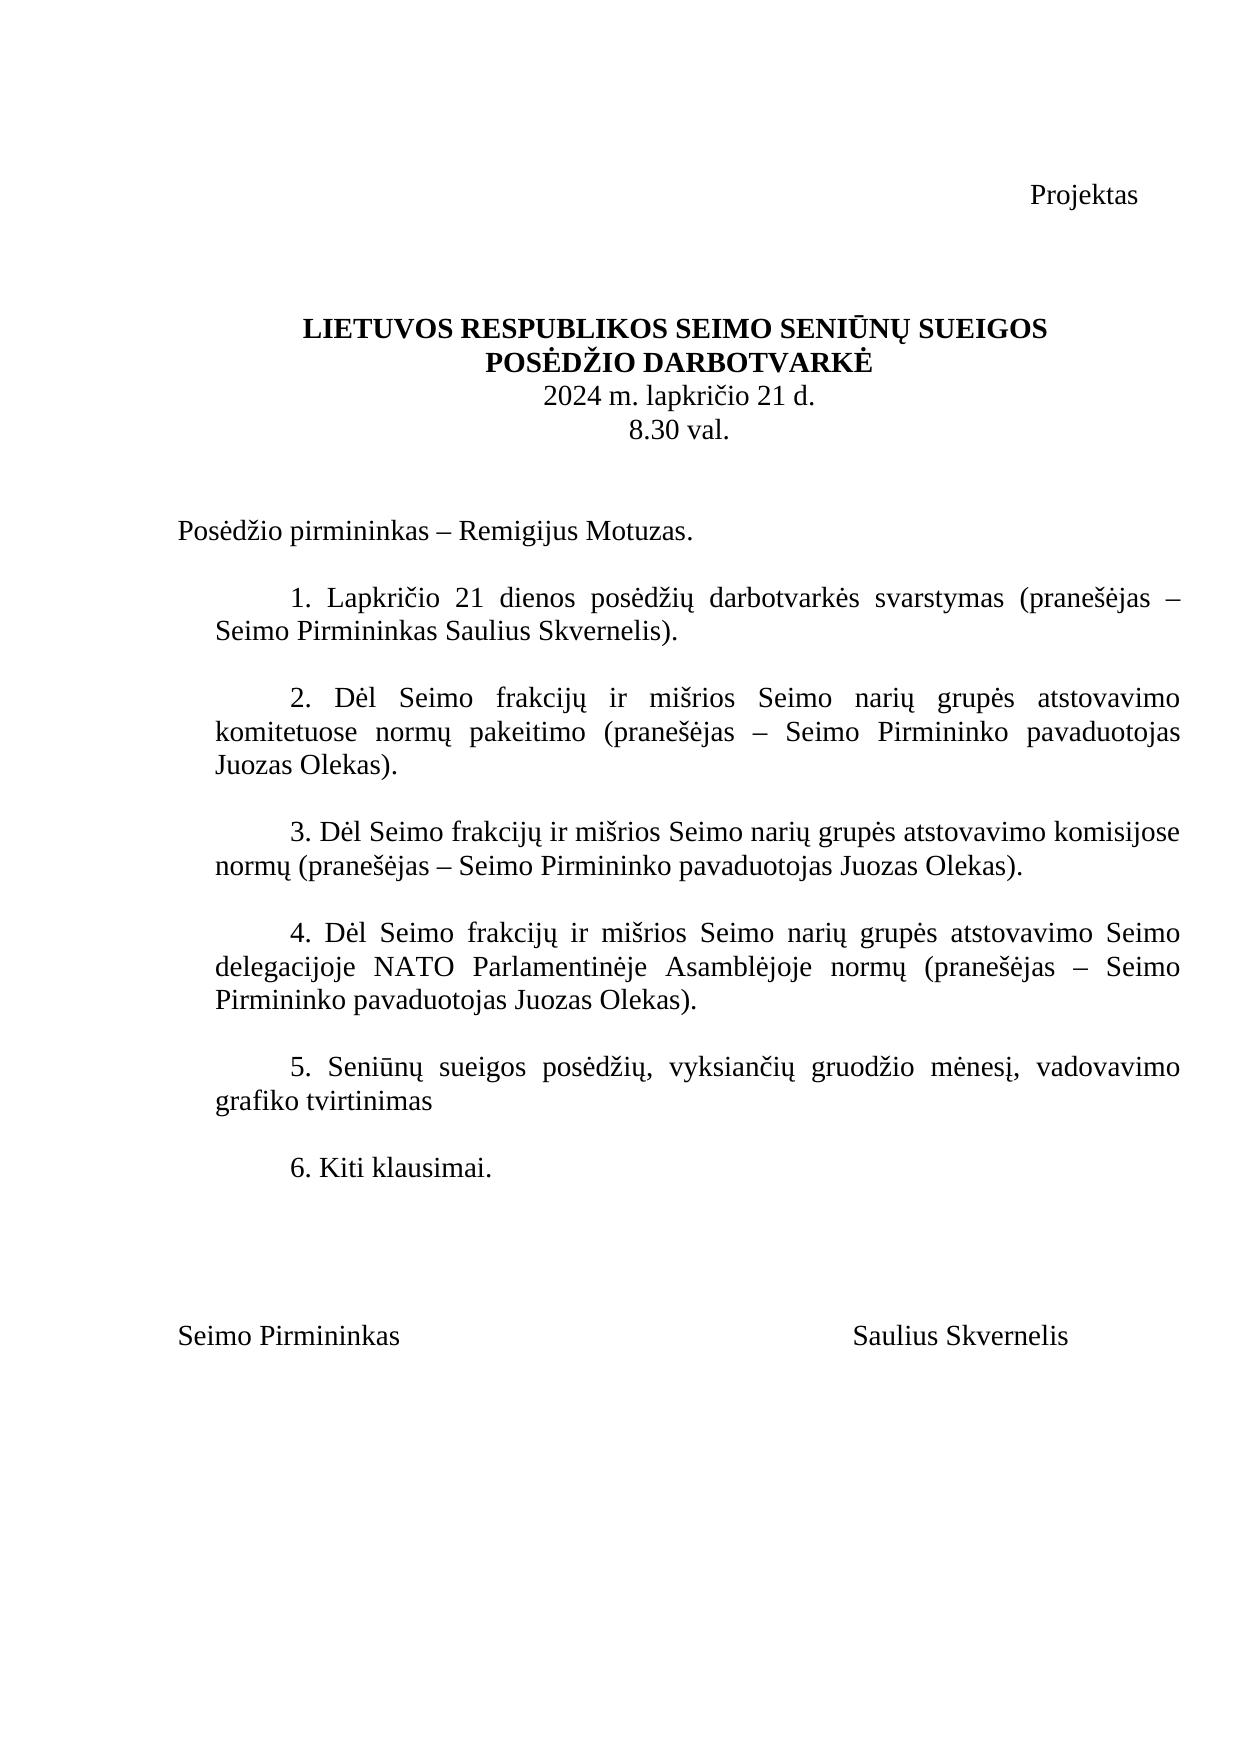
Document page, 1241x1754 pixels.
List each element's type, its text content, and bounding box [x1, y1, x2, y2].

text 2. Dėl Seimo frakcijų ir mišrios Seimo narių grupės atstovavimo komitetuose normų pakeitimo (pranešėjas – Seimo Pirmininko pavaduotojas Juozas Olekas). [215, 680, 1181, 781]
text 5. Seniūnų sueigos posėdžių, vyksiančių gruodžio mėnesį, vadovavimo grafiko tvirtinimas [215, 1049, 1181, 1116]
text Posėdžio pirmininkas – Remigijus Motuzas. [177, 513, 1181, 546]
text 3. Dėl Seimo frakcijų ir mišrios Seimo narių grupės atstovavimo komisijose normų (pranešėjas – Seimo Pirmininko pavaduotojas Juozas Olekas). [215, 814, 1181, 882]
text 1. Lapkričio 21 dienos posėdžių darbotvarkės svarstymas (pranešėjas – Seimo Pirmininkas Saulius Skvernelis). [215, 580, 1181, 647]
text 6. Kiti klausimai. [215, 1150, 1181, 1183]
text 2024 m. lapkričio 21 d. [177, 378, 1181, 412]
text LIETUVOS RESPUBLIKOS SEIMO SENIŪNŲ SUEIGOS [177, 311, 1181, 345]
text 4. Dėl Seimo frakcijų ir mišrios Seimo narių grupės atstovavimo Seimo delegacijoje NATO Parlamentinėje Asamblėjoje normų (pranešėjas – Seimo Pirmininko pavaduotojas Juozas Olekas). [215, 915, 1181, 1016]
text Projektas [987, 177, 1181, 211]
text POSĖDŽIO DARBOTVARKĖ [177, 345, 1181, 378]
text 8.30 val. [177, 412, 1181, 446]
subtitle Seimo Pirmininkas Saulius Skvernelis [177, 1318, 1181, 1351]
